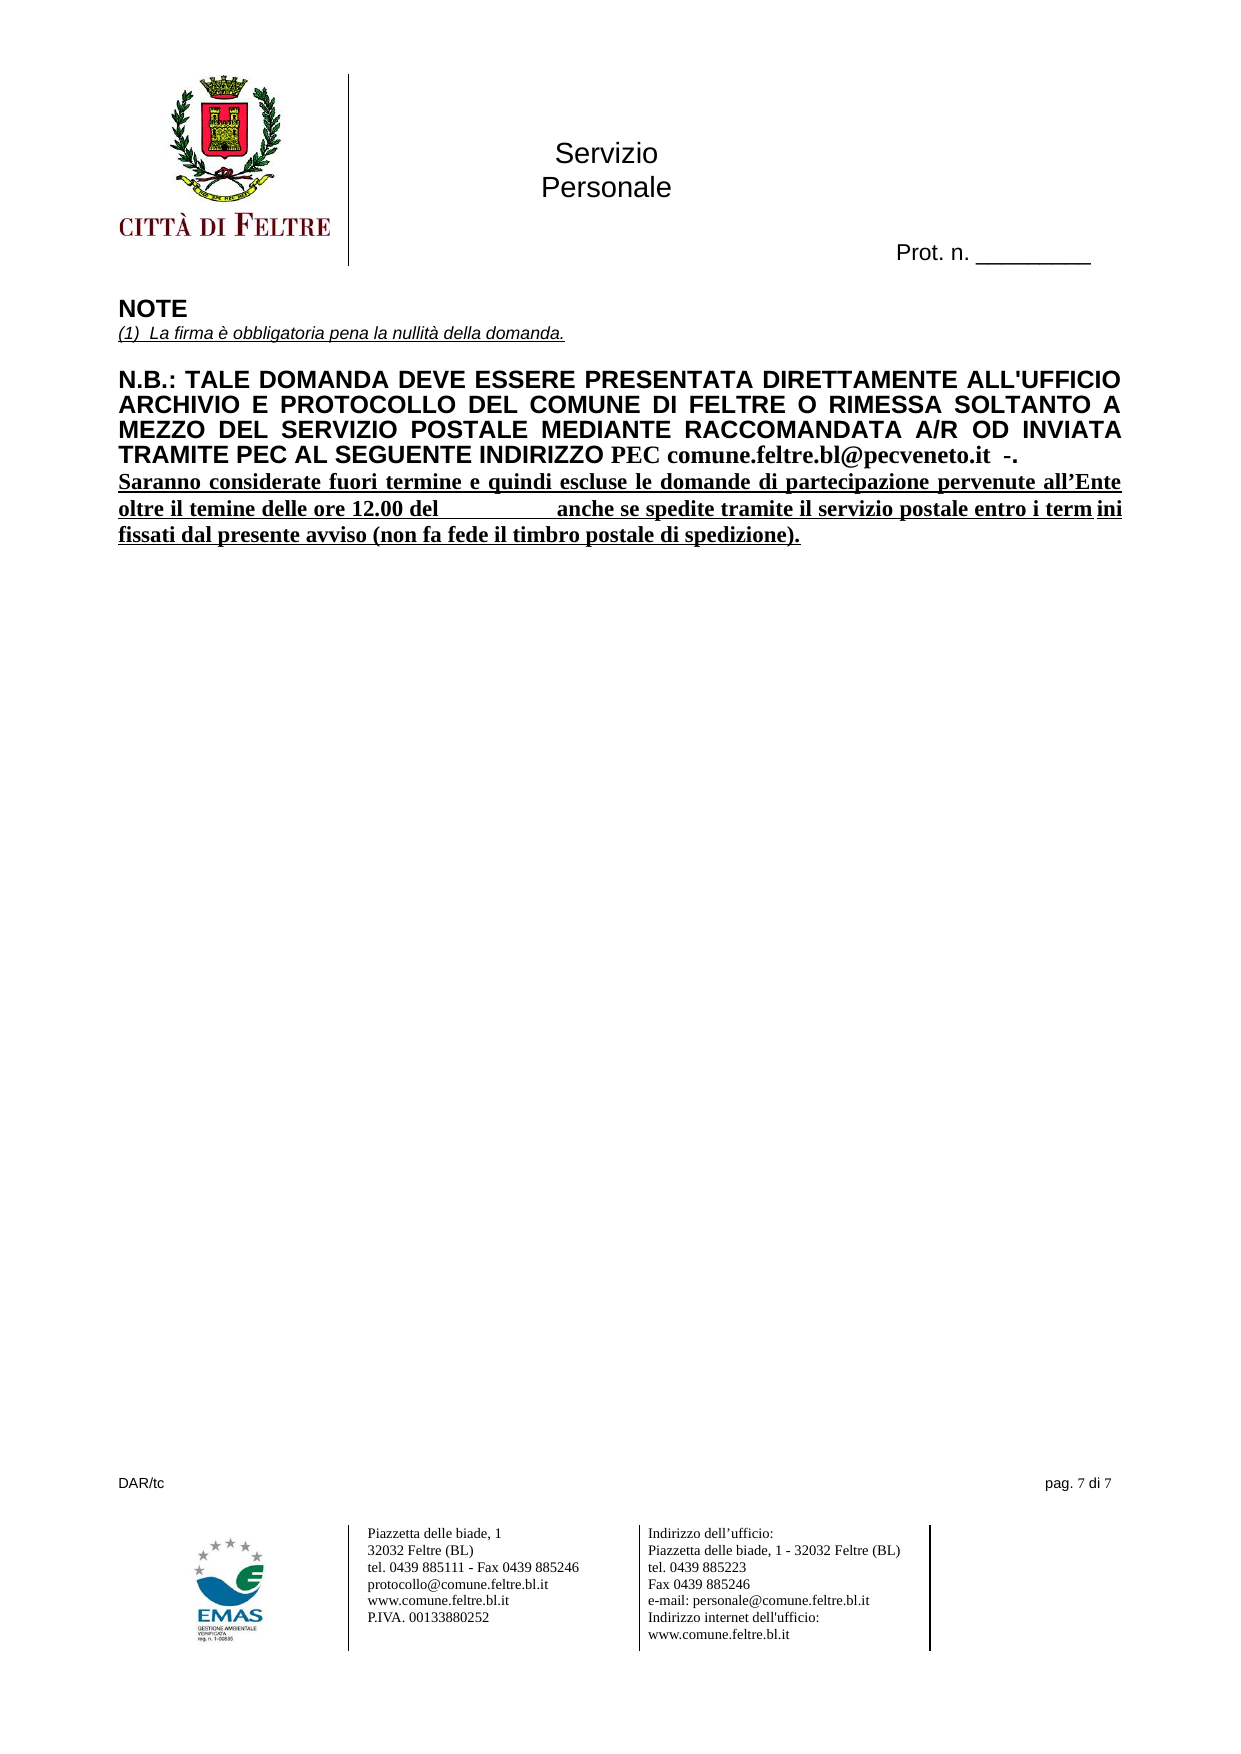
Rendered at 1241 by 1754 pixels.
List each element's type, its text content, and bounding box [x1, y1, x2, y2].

text NOTE [118, 294, 1122, 323]
text (1) La firma è obbligatoria pena la nullità della domanda. [118, 323, 1122, 343]
picture [175, 1526, 300, 1650]
text Saranno considerate fuori termine e quindi escluse le domande di partecipazione pervenute all’Ente [118, 468, 1122, 491]
text N.B.: TALE DOMANDA DEVE ESSERE PRESENTATA DIRETTAMENTE ALL'UFFICIO ARCHIVIO E PROTOCOLLO DEL COMUNE DI FELTRE O RIMESSA SOLTANTO A MEZZO DEL SERVIZIO POSTALE MEDIANTE RACCOMANDATA A/R OD INVIATA TRAMITE PEC AL SEGUENTE INDIRIZZO PEC comune.feltre.bl@pecveneto.it -. [118, 368, 1122, 468]
picture [119, 75, 330, 236]
text oltre il temine delle ore 12.00 del anche se spedite tramite il servizio postale entro i termini fissati dal presente avviso (non fa fede il timbro postale di spedizione). [118, 493, 1122, 547]
